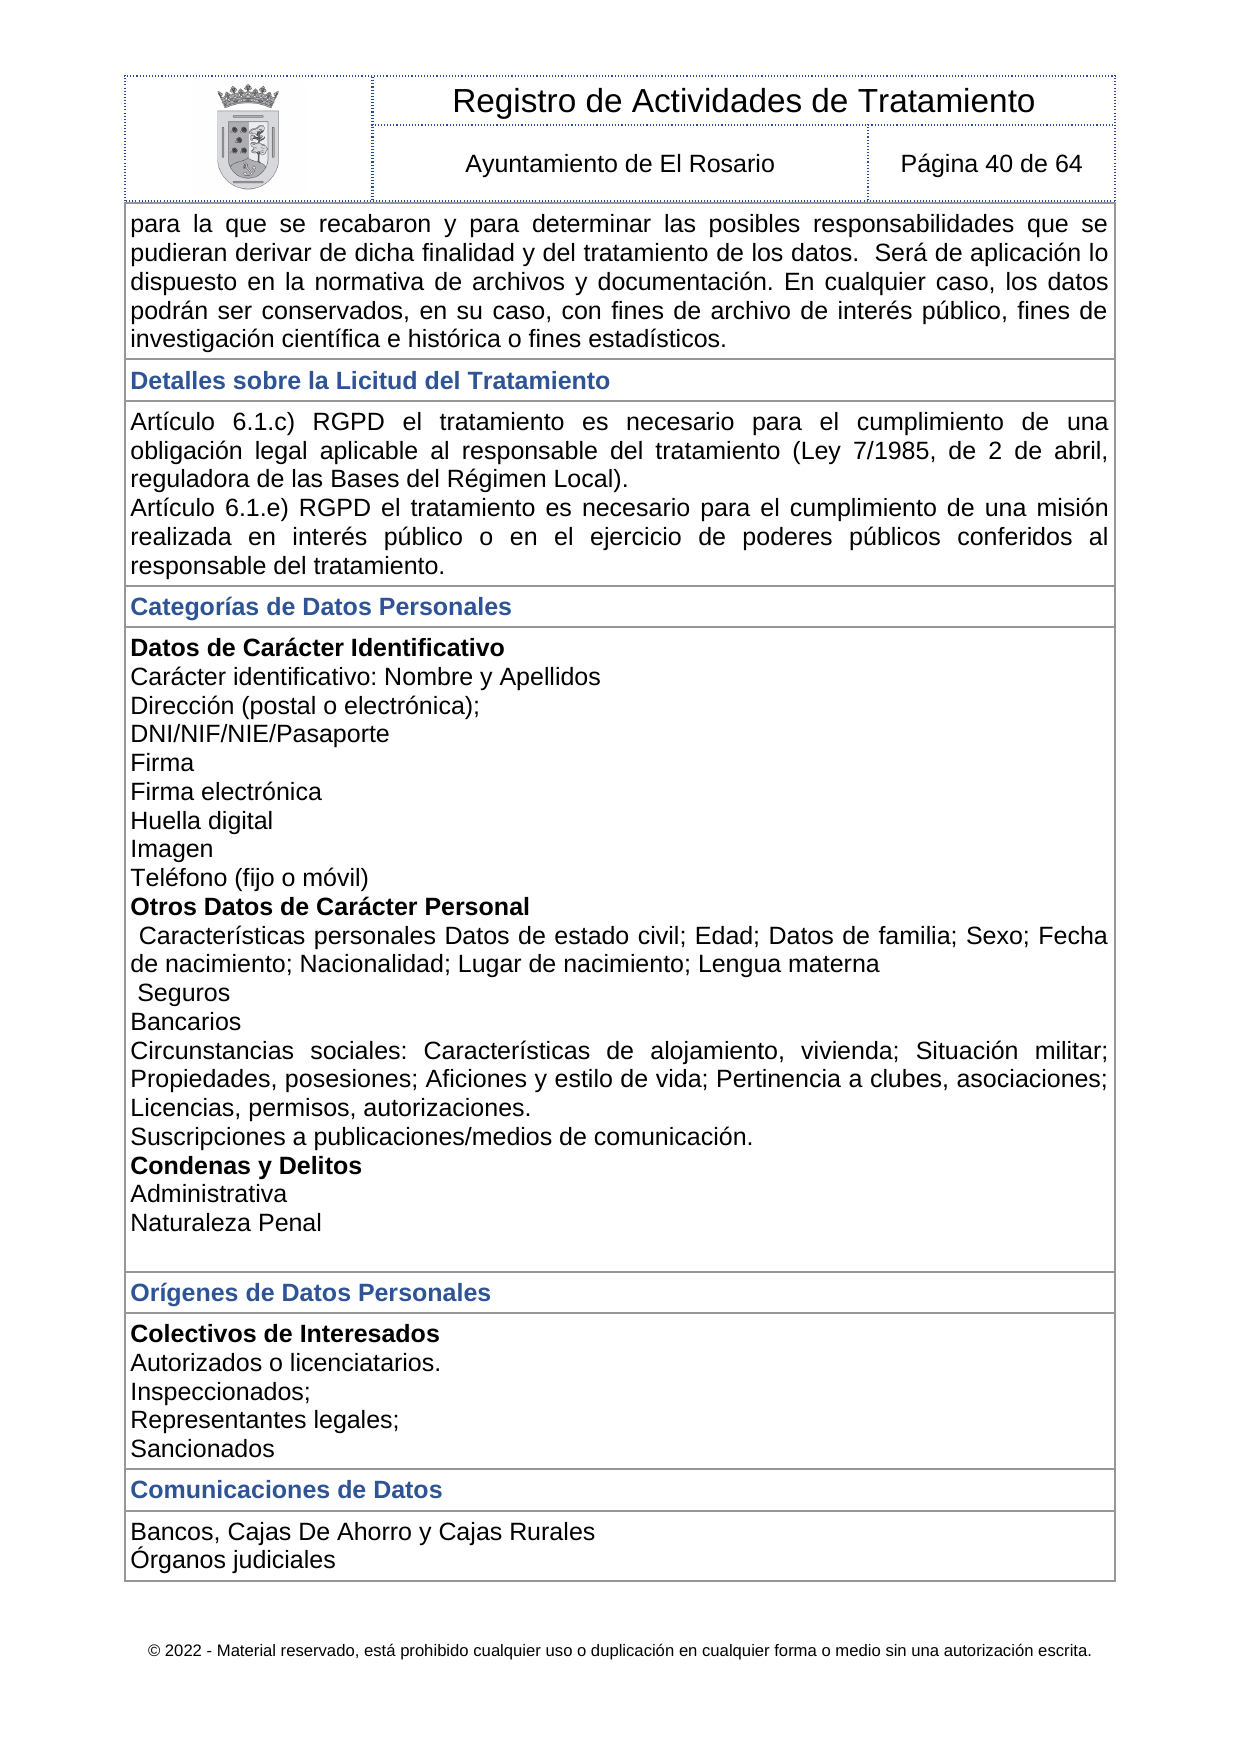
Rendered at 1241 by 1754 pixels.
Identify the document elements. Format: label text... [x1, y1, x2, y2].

table_cell Colectivos de Interesados Autorizados o licenciatarios. Inspeccionados; Representantes legales; Sancionados [126, 1314, 1114, 1468]
table_cell Detalles sobre la Licitud del Tratamiento [126, 360, 1114, 399]
table_cell Comunicaciones de Datos [126, 1470, 1114, 1509]
table_cell Categorías de Datos Personales [126, 587, 1114, 626]
table_cell Orígenes de Datos Personales [126, 1273, 1114, 1312]
table_cell para la que se recabaron y para determinar las posibles responsabilidades que se pudieran derivar de dicha finalidad y del tratamiento de los datos. Será de aplicación lo dispuesto en la normativa de archivos y documentación. En cualquier caso, los datos podrán ser conservados, en su caso, con fines de archivo de interés público, fines de investigación científica e histórica o fines estadísticos. [126, 204, 1114, 358]
table_cell Datos de Carácter Identificativo Carácter identificativo: Nombre y Apellidos Dirección (postal o electrónica); DNI/NIF/NIE/Pasaporte Firma Firma electrónica Huella digital Imagen Teléfono (fijo o móvil) Otros Datos de Carácter Personal Características personales Datos de estado civil; Edad; Datos de familia; Sexo; Fecha de nacimiento; Nacionalidad; Lugar de nacimiento; Lengua materna Seguros Bancarios Circunstancias sociales: Características de alojamiento, vivienda; Situación militar; Propiedades, posesiones; Aficiones y estilo de vida; Pertinencia a clubes, asociaciones; Licencias, permisos, autorizaciones. Suscripciones a publicaciones/medios de comunicación. Condenas y Delitos Administrativa Naturaleza Penal [126, 628, 1114, 1271]
table_cell Artículo 6.1.c) RGPD el tratamiento es necesario para el cumplimiento de una obligación legal aplicable al responsable del tratamiento (Ley 7/1985, de 2 de abril, reguladora de las Bases del Régimen Local). Artículo 6.1.e) RGPD el tratamiento es necesario para el cumplimiento de una misión realizada en interés público o en el ejercicio de poderes públicos conferidos al responsable del tratamiento. [126, 402, 1114, 584]
picture [191, 81, 306, 196]
table_cell Bancos, Cajas De Ahorro y Cajas Rurales Órganos judiciales [126, 1512, 1114, 1579]
